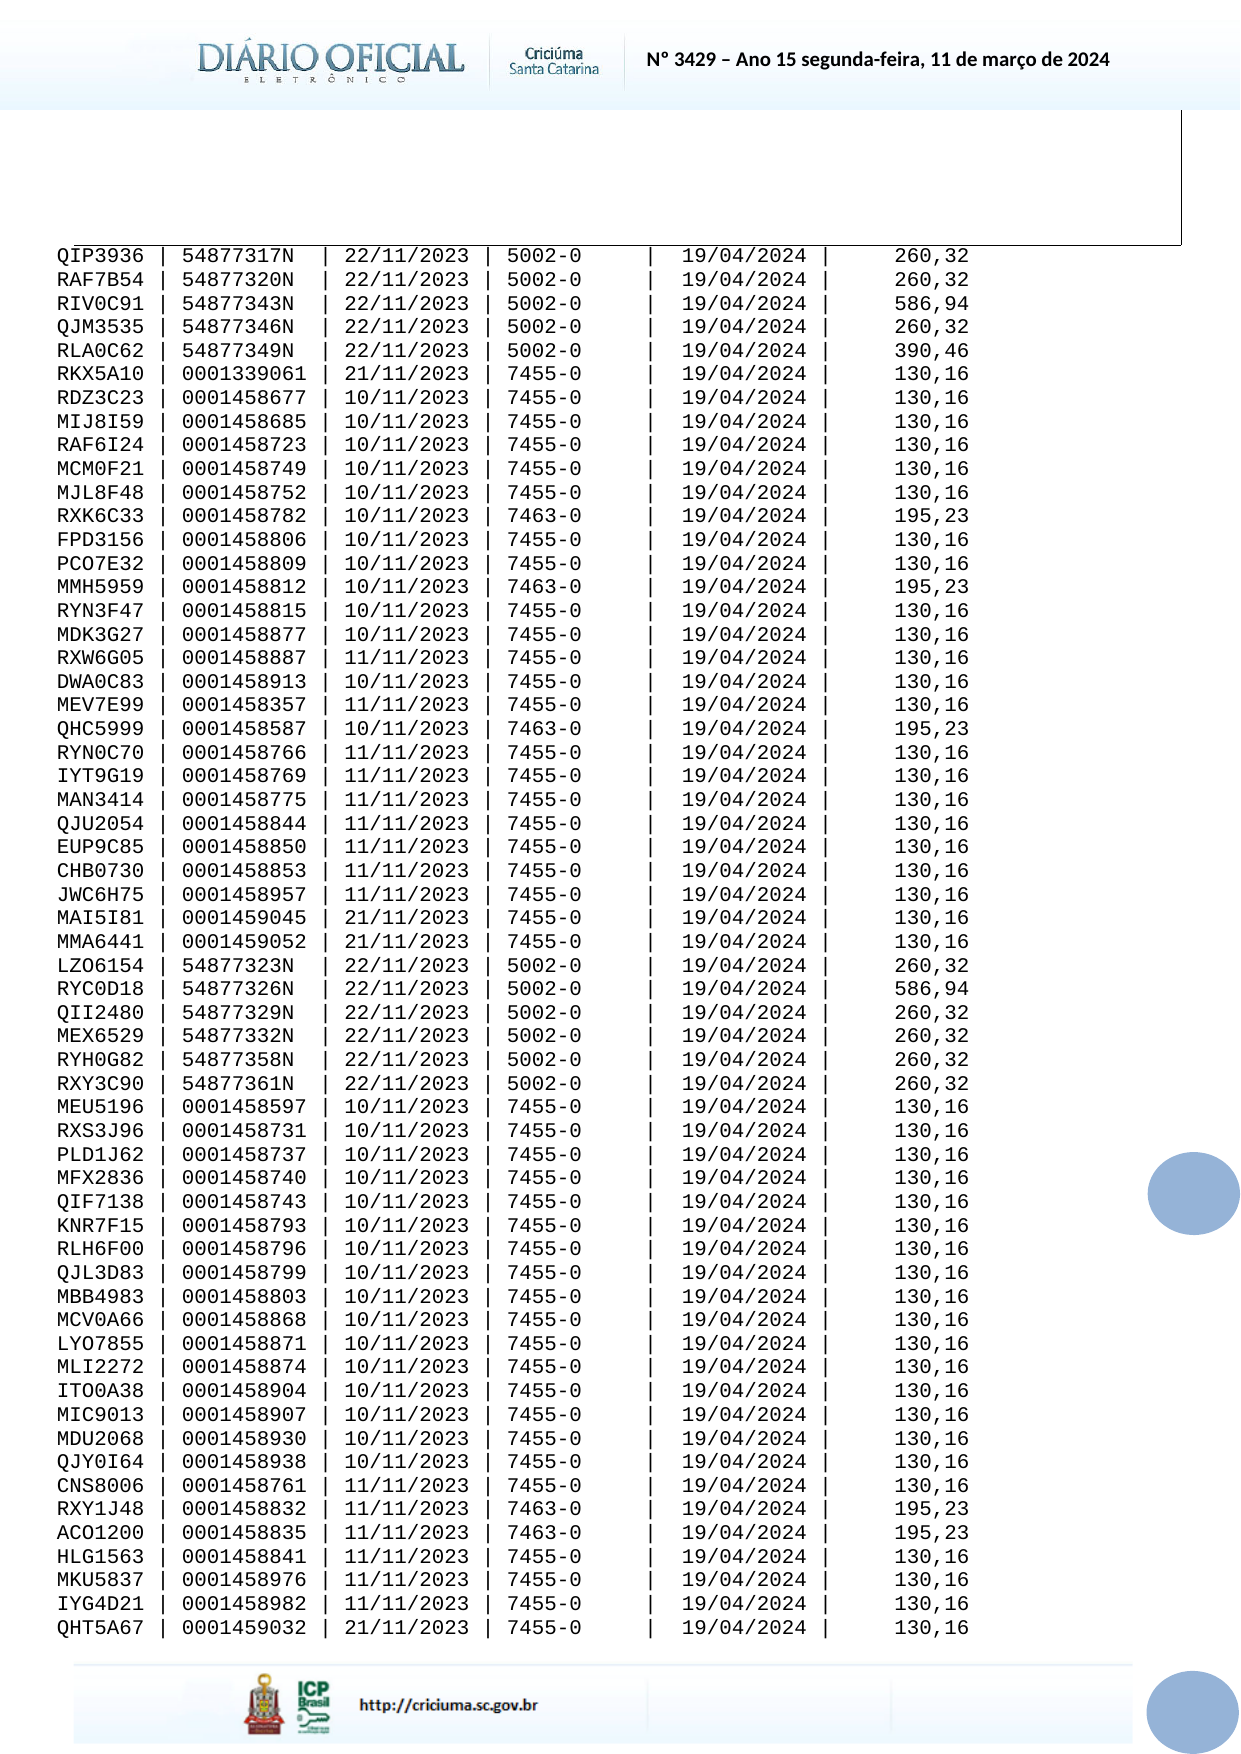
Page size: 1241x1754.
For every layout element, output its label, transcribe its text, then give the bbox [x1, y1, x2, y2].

text HLG1563 | 0001458841 | 11/11/2023 | 7455-0 | 19/04/2024 | 130,16 [44, 1546, 1181, 1569]
text MFX2836 | 0001458740 | 10/11/2023 | 7455-0 | 19/04/2024 | 130,16 [44, 1167, 1157, 1191]
text MLI2272 | 0001458874 | 10/11/2023 | 7455-0 | 19/04/2024 | 130,16 [44, 1357, 1181, 1380]
text MMH5959 | 0001458812 | 10/11/2023 | 7463-0 | 19/04/2024 | 195,23 [44, 576, 1181, 600]
text RXY1J48 | 0001458832 | 11/11/2023 | 7463-0 | 19/04/2024 | 195,23 [44, 1498, 1181, 1522]
text RXS3J96 | 0001458731 | 10/11/2023 | 7455-0 | 19/04/2024 | 130,16 [44, 1120, 1181, 1144]
text RYN3F47 | 0001458815 | 10/11/2023 | 7455-0 | 19/04/2024 | 130,16 [44, 600, 1181, 623]
text RLA0C62 | 54877349N | 22/11/2023 | 5002-0 | 19/04/2024 | 390,46 [44, 340, 1181, 363]
text FPD3156 | 0001458806 | 10/11/2023 | 7455-0 | 19/04/2024 | 130,16 [44, 529, 1181, 553]
text RLH6F00 | 0001458796 | 10/11/2023 | 7455-0 | 19/04/2024 | 130,16 [44, 1238, 1181, 1262]
text RXW6G05 | 0001458887 | 11/11/2023 | 7455-0 | 19/04/2024 | 130,16 [44, 647, 1181, 671]
text QIP3936 | 54877317N | 22/11/2023 | 5002-0 | 19/04/2024 | 260,32 [44, 245, 1181, 269]
text MCM0F21 | 0001458749 | 10/11/2023 | 7455-0 | 19/04/2024 | 130,16 [44, 458, 1181, 482]
text RYN0C70 | 0001458766 | 11/11/2023 | 7455-0 | 19/04/2024 | 130,16 [44, 742, 1181, 765]
text MEU5196 | 0001458597 | 10/11/2023 | 7455-0 | 19/04/2024 | 130,16 [44, 1096, 1181, 1120]
text EUP9C85 | 0001458850 | 11/11/2023 | 7455-0 | 19/04/2024 | 130,16 [44, 836, 1181, 860]
text QII2480 | 54877329N | 22/11/2023 | 5002-0 | 19/04/2024 | 260,32 [44, 1002, 1181, 1026]
text MEX6529 | 54877332N | 22/11/2023 | 5002-0 | 19/04/2024 | 260,32 [44, 1026, 1181, 1049]
text CHB0730 | 0001458853 | 11/11/2023 | 7455-0 | 19/04/2024 | 130,16 [44, 860, 1181, 884]
text QHC5999 | 0001458587 | 10/11/2023 | 7463-0 | 19/04/2024 | 195,23 [44, 718, 1181, 742]
text ACO1200 | 0001458835 | 11/11/2023 | 7463-0 | 19/04/2024 | 195,23 [44, 1522, 1181, 1546]
text QHT5A67 | 0001459032 | 21/11/2023 | 7455-0 | 19/04/2024 | 130,16 [44, 1617, 1181, 1640]
text RXY3C90 | 54877361N | 22/11/2023 | 5002-0 | 19/04/2024 | 260,32 [44, 1073, 1181, 1096]
text MIJ8I59 | 0001458685 | 10/11/2023 | 7455-0 | 19/04/2024 | 130,16 [44, 411, 1181, 434]
text RIV0C91 | 54877343N | 22/11/2023 | 5002-0 | 19/04/2024 | 586,94 [44, 292, 1181, 316]
text CNS8006 | 0001458761 | 11/11/2023 | 7455-0 | 19/04/2024 | 130,16 [44, 1475, 1181, 1498]
text QJU2054 | 0001458844 | 11/11/2023 | 7455-0 | 19/04/2024 | 130,16 [44, 813, 1181, 836]
text QJL3D83 | 0001458799 | 10/11/2023 | 7455-0 | 19/04/2024 | 130,16 [44, 1262, 1181, 1286]
text LYO7855 | 0001458871 | 10/11/2023 | 7455-0 | 19/04/2024 | 130,16 [44, 1333, 1181, 1357]
text IYT9G19 | 0001458769 | 11/11/2023 | 7455-0 | 19/04/2024 | 130,16 [44, 765, 1181, 789]
text QIF7138 | 0001458743 | 10/11/2023 | 7455-0 | 19/04/2024 | 130,16 [44, 1191, 1153, 1215]
text RDZ3C23 | 0001458677 | 10/11/2023 | 7455-0 | 19/04/2024 | 130,16 [44, 387, 1181, 411]
text RKX5A10 | 0001339061 | 21/11/2023 | 7455-0 | 19/04/2024 | 130,16 [44, 363, 1181, 387]
text MBB4983 | 0001458803 | 10/11/2023 | 7455-0 | 19/04/2024 | 130,16 [44, 1286, 1181, 1309]
text ITO0A38 | 0001458904 | 10/11/2023 | 7455-0 | 19/04/2024 | 130,16 [44, 1380, 1181, 1404]
text LZO6154 | 54877323N | 22/11/2023 | 5002-0 | 19/04/2024 | 260,32 [44, 954, 1181, 978]
text RYH0G82 | 54877358N | 22/11/2023 | 5002-0 | 19/04/2024 | 260,32 [44, 1049, 1181, 1073]
text PCO7E32 | 0001458809 | 10/11/2023 | 7455-0 | 19/04/2024 | 130,16 [44, 553, 1181, 576]
text DWA0C83 | 0001458913 | 10/11/2023 | 7455-0 | 19/04/2024 | 130,16 [44, 671, 1181, 694]
text MIC9013 | 0001458907 | 10/11/2023 | 7455-0 | 19/04/2024 | 130,16 [44, 1404, 1181, 1427]
text MJL8F48 | 0001458752 | 10/11/2023 | 7455-0 | 19/04/2024 | 130,16 [44, 482, 1181, 505]
text IYG4D21 | 0001458982 | 11/11/2023 | 7455-0 | 19/04/2024 | 130,16 [44, 1593, 1181, 1617]
text KNR7F15 | 0001458793 | 10/11/2023 | 7455-0 | 19/04/2024 | 130,16 [44, 1215, 1181, 1238]
text MAN3414 | 0001458775 | 11/11/2023 | 7455-0 | 19/04/2024 | 130,16 [44, 789, 1181, 813]
text MEV7E99 | 0001458357 | 11/11/2023 | 7455-0 | 19/04/2024 | 130,16 [44, 694, 1181, 718]
text MMA6441 | 0001459052 | 21/11/2023 | 7455-0 | 19/04/2024 | 130,16 [44, 931, 1181, 954]
text QJY0I64 | 0001458938 | 10/11/2023 | 7455-0 | 19/04/2024 | 130,16 [44, 1451, 1181, 1475]
text PLD1J62 | 0001458737 | 10/11/2023 | 7455-0 | 19/04/2024 | 130,16 [44, 1144, 1181, 1167]
text MCV0A66 | 0001458868 | 10/11/2023 | 7455-0 | 19/04/2024 | 130,16 [44, 1309, 1181, 1333]
text MDK3G27 | 0001458877 | 10/11/2023 | 7455-0 | 19/04/2024 | 130,16 [44, 623, 1181, 647]
text RXK6C33 | 0001458782 | 10/11/2023 | 7463-0 | 19/04/2024 | 195,23 [44, 505, 1181, 529]
text RAF6I24 | 0001458723 | 10/11/2023 | 7455-0 | 19/04/2024 | 130,16 [44, 434, 1181, 458]
text RYC0D18 | 54877326N | 22/11/2023 | 5002-0 | 19/04/2024 | 586,94 [44, 978, 1181, 1002]
text RAF7B54 | 54877320N | 22/11/2023 | 5002-0 | 19/04/2024 | 260,32 [44, 269, 1181, 292]
text JWC6H75 | 0001458957 | 11/11/2023 | 7455-0 | 19/04/2024 | 130,16 [44, 884, 1181, 907]
text MAI5I81 | 0001459045 | 21/11/2023 | 7455-0 | 19/04/2024 | 130,16 [44, 907, 1181, 931]
text MKU5837 | 0001458976 | 11/11/2023 | 7455-0 | 19/04/2024 | 130,16 [44, 1569, 1181, 1593]
text MDU2068 | 0001458930 | 10/11/2023 | 7455-0 | 19/04/2024 | 130,16 [44, 1427, 1181, 1451]
text QJM3535 | 54877346N | 22/11/2023 | 5002-0 | 19/04/2024 | 260,32 [44, 316, 1181, 340]
